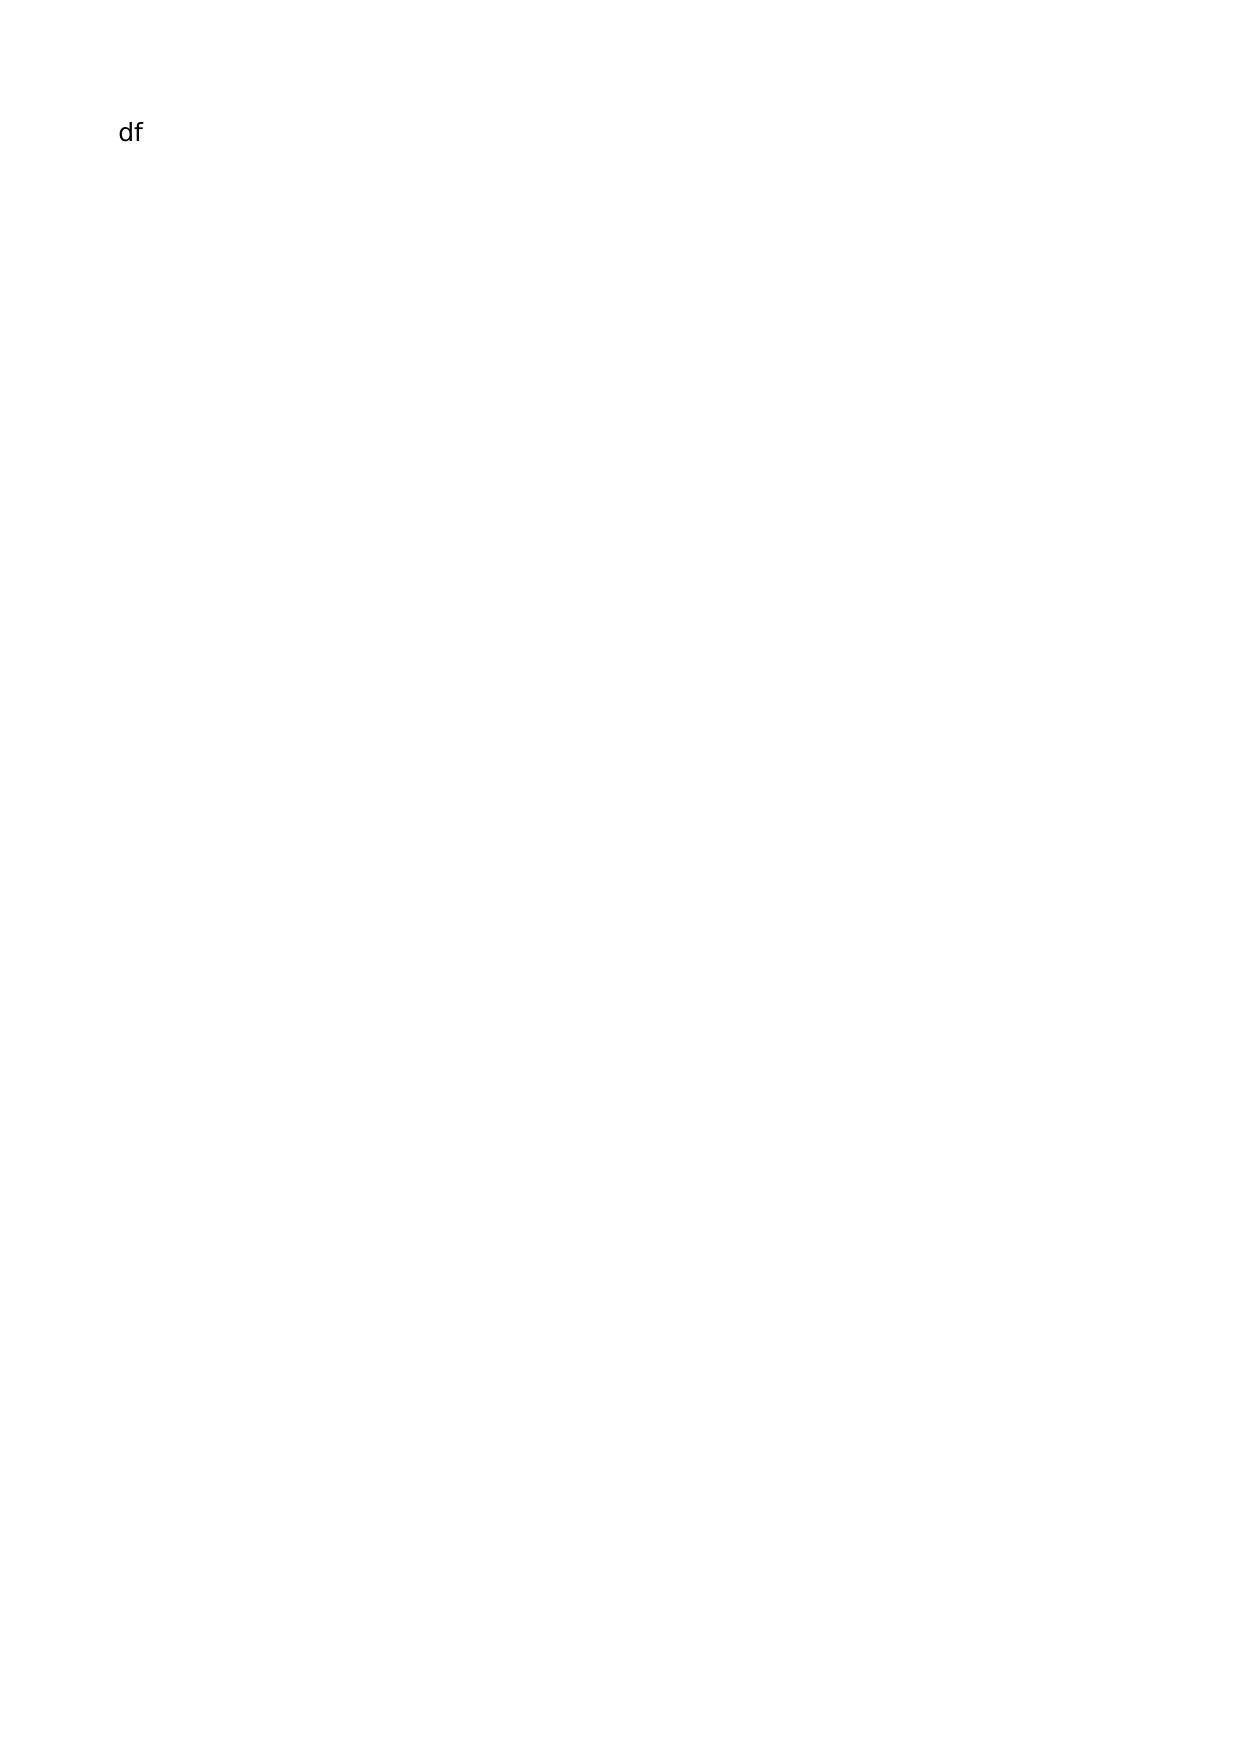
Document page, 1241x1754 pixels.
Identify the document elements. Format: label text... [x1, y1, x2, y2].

text df [118, 118, 1122, 147]
